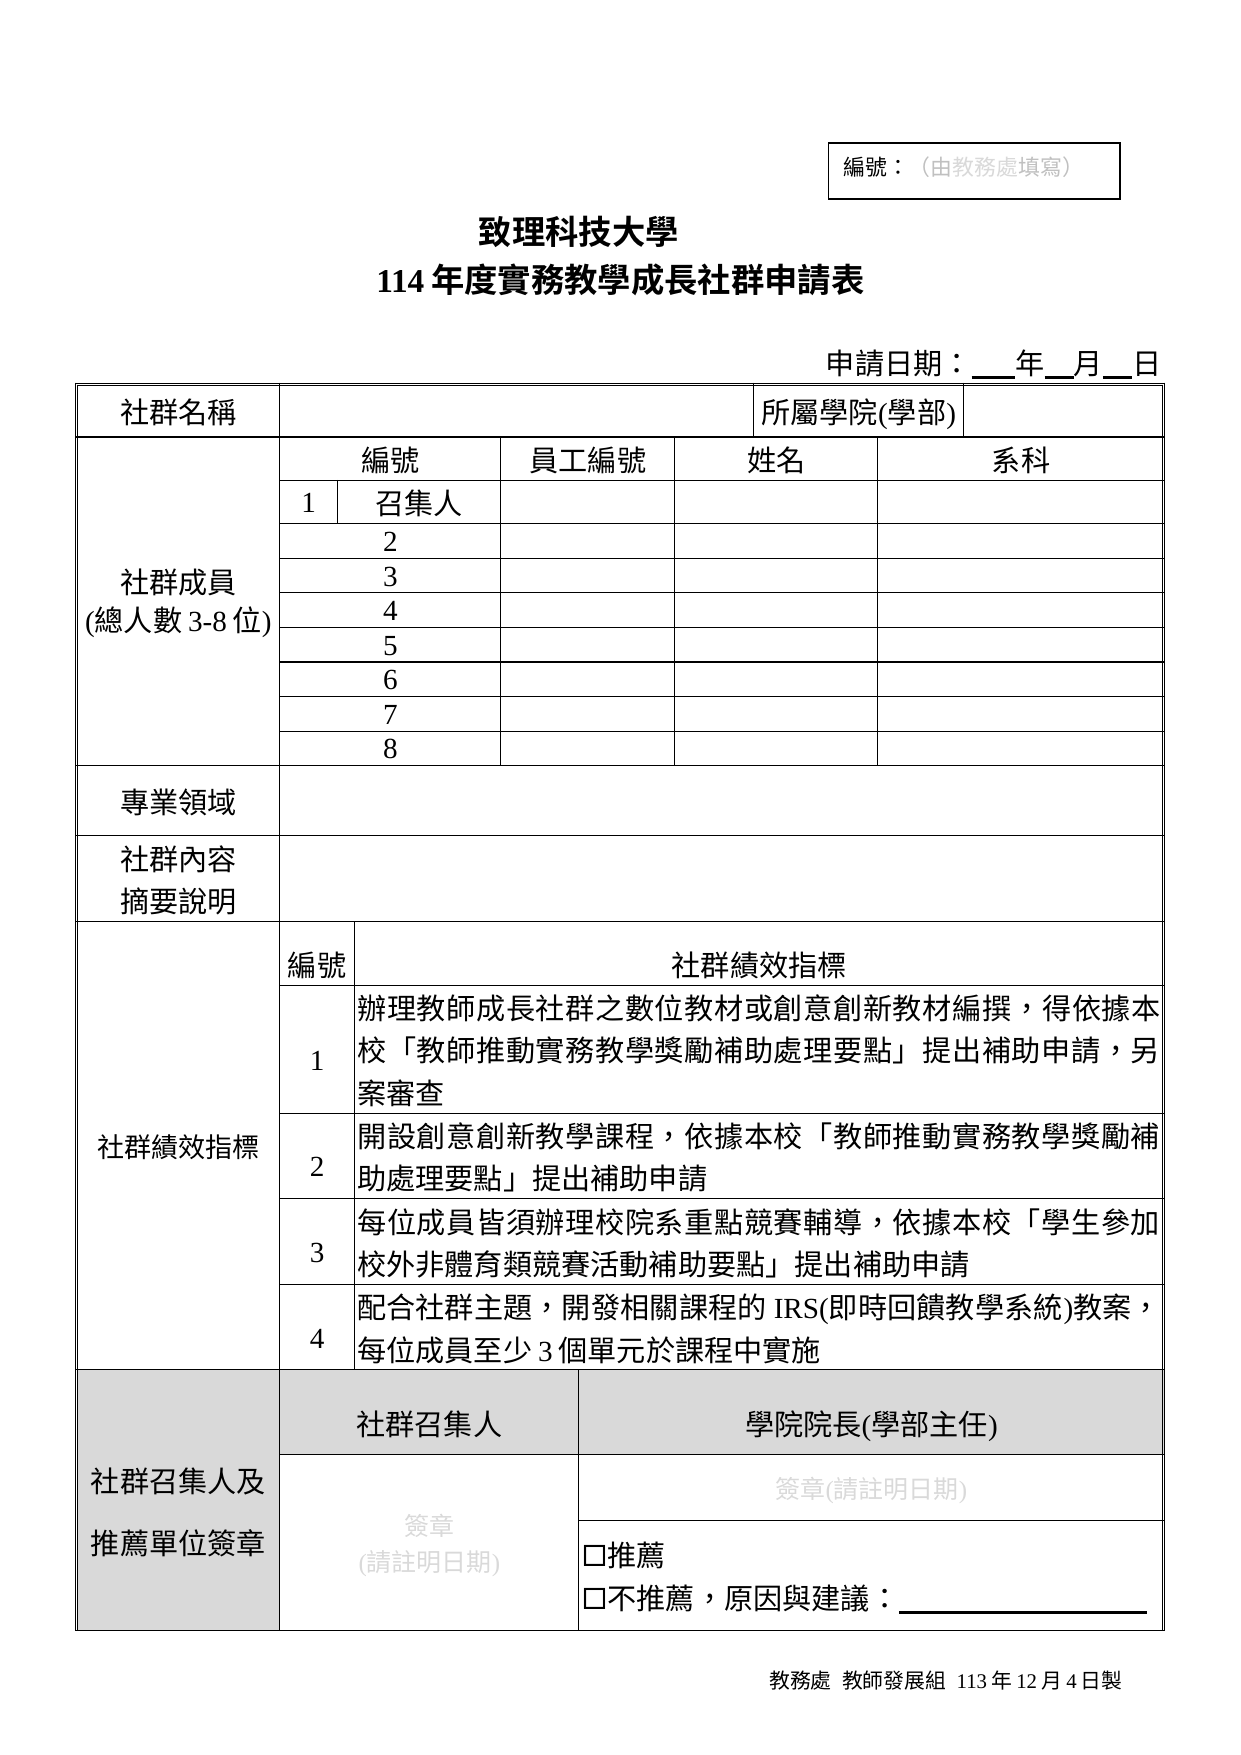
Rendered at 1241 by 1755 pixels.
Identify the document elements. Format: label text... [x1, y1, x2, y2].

table_cell 4 [280, 1285, 354, 1369]
table_cell 5 [280, 628, 500, 661]
text 114年度實務教學成長社群申請表 [118, 254, 1122, 302]
table_cell [675, 559, 877, 592]
table_cell [878, 663, 1162, 696]
table_cell 推薦 不推薦，原因與建議： [579, 1521, 1162, 1630]
table_cell [675, 481, 877, 523]
text 致理科技大學 [118, 205, 1122, 254]
table_cell [878, 524, 1162, 558]
table_cell 4 [280, 593, 500, 627]
table_cell [878, 697, 1162, 731]
table_cell [675, 524, 877, 558]
table_cell 3 [280, 559, 500, 592]
table_cell [964, 386, 1162, 436]
table_cell 7 [280, 697, 500, 731]
table_cell 姓名 [675, 438, 877, 480]
table_cell [501, 732, 674, 765]
table_header 申請日期： 年 月 日 [77, 340, 1164, 382]
table_cell 1 [280, 986, 354, 1112]
table_cell 配合社群主題，開發相關課程的IRS(即時回饋教學系統)教案，每位成員至少3個單元於課程中實施 [355, 1285, 1162, 1369]
table_cell [675, 663, 877, 696]
table_cell 編號 [280, 922, 354, 984]
table_cell [878, 628, 1162, 661]
table_cell [501, 559, 674, 592]
table_cell [878, 559, 1162, 592]
table_cell 社群召集人及推薦單位簽章 [78, 1370, 279, 1630]
table_cell 社群績效指標 [355, 922, 1162, 984]
table_cell 社群績效指標 [78, 922, 279, 1369]
table_cell 學院院長(學部主任) [579, 1370, 1162, 1454]
table_cell 3 [280, 1199, 354, 1284]
table_cell 開設創意創新教學課程，依據本校「教師推動實務教學獎勵補助處理要點」提出補助申請 [355, 1114, 1162, 1198]
table_cell [501, 481, 674, 523]
table_cell [675, 593, 877, 627]
table_cell [878, 593, 1162, 627]
table_cell [501, 697, 674, 731]
table_cell 社群內容 摘要說明 [78, 836, 279, 921]
table_cell 1 [280, 481, 337, 523]
table_cell 6 [280, 663, 500, 696]
table_cell [675, 697, 877, 731]
table_cell 員工編號 [501, 438, 674, 480]
table_cell [878, 732, 1162, 765]
table_cell 2 [280, 1114, 354, 1198]
table_cell [280, 766, 1162, 835]
table_cell 社群名稱 [78, 386, 279, 436]
table_cell 編號 [280, 438, 500, 480]
table_cell 辦理教師成長社群之數位教材或創意創新教材編撰，得依據本校「教師推動實務教學獎勵補助處理要點」提出補助申請，另案審查 [355, 986, 1162, 1112]
table_cell 社群召集人 [280, 1370, 578, 1454]
table_cell [675, 732, 877, 765]
table_cell 2 [280, 524, 500, 558]
table_cell 系科 [878, 438, 1162, 480]
table_cell 8 [280, 732, 500, 765]
table_cell [501, 663, 674, 696]
table_cell [280, 386, 753, 436]
table_cell [280, 836, 1162, 921]
table_cell 召集人 [338, 481, 500, 523]
table_cell [675, 628, 877, 661]
table_cell [501, 593, 674, 627]
table_cell 社群成員 (總人數3-8位) [78, 438, 279, 765]
table_cell 每位成員皆須辦理校院系重點競賽輔導，依據本校「學生參加校外非體育類競賽活動補助要點」提出補助申請 [355, 1199, 1162, 1284]
table_cell [501, 628, 674, 661]
table_cell 所屬學院(學部) [754, 386, 963, 436]
table_cell 簽章 (請註明日期) [280, 1455, 578, 1630]
table_cell [878, 481, 1162, 523]
table_cell 專業領域 [78, 766, 279, 835]
table_cell 簽章(請註明日期) [579, 1455, 1162, 1520]
table_cell [501, 524, 674, 558]
